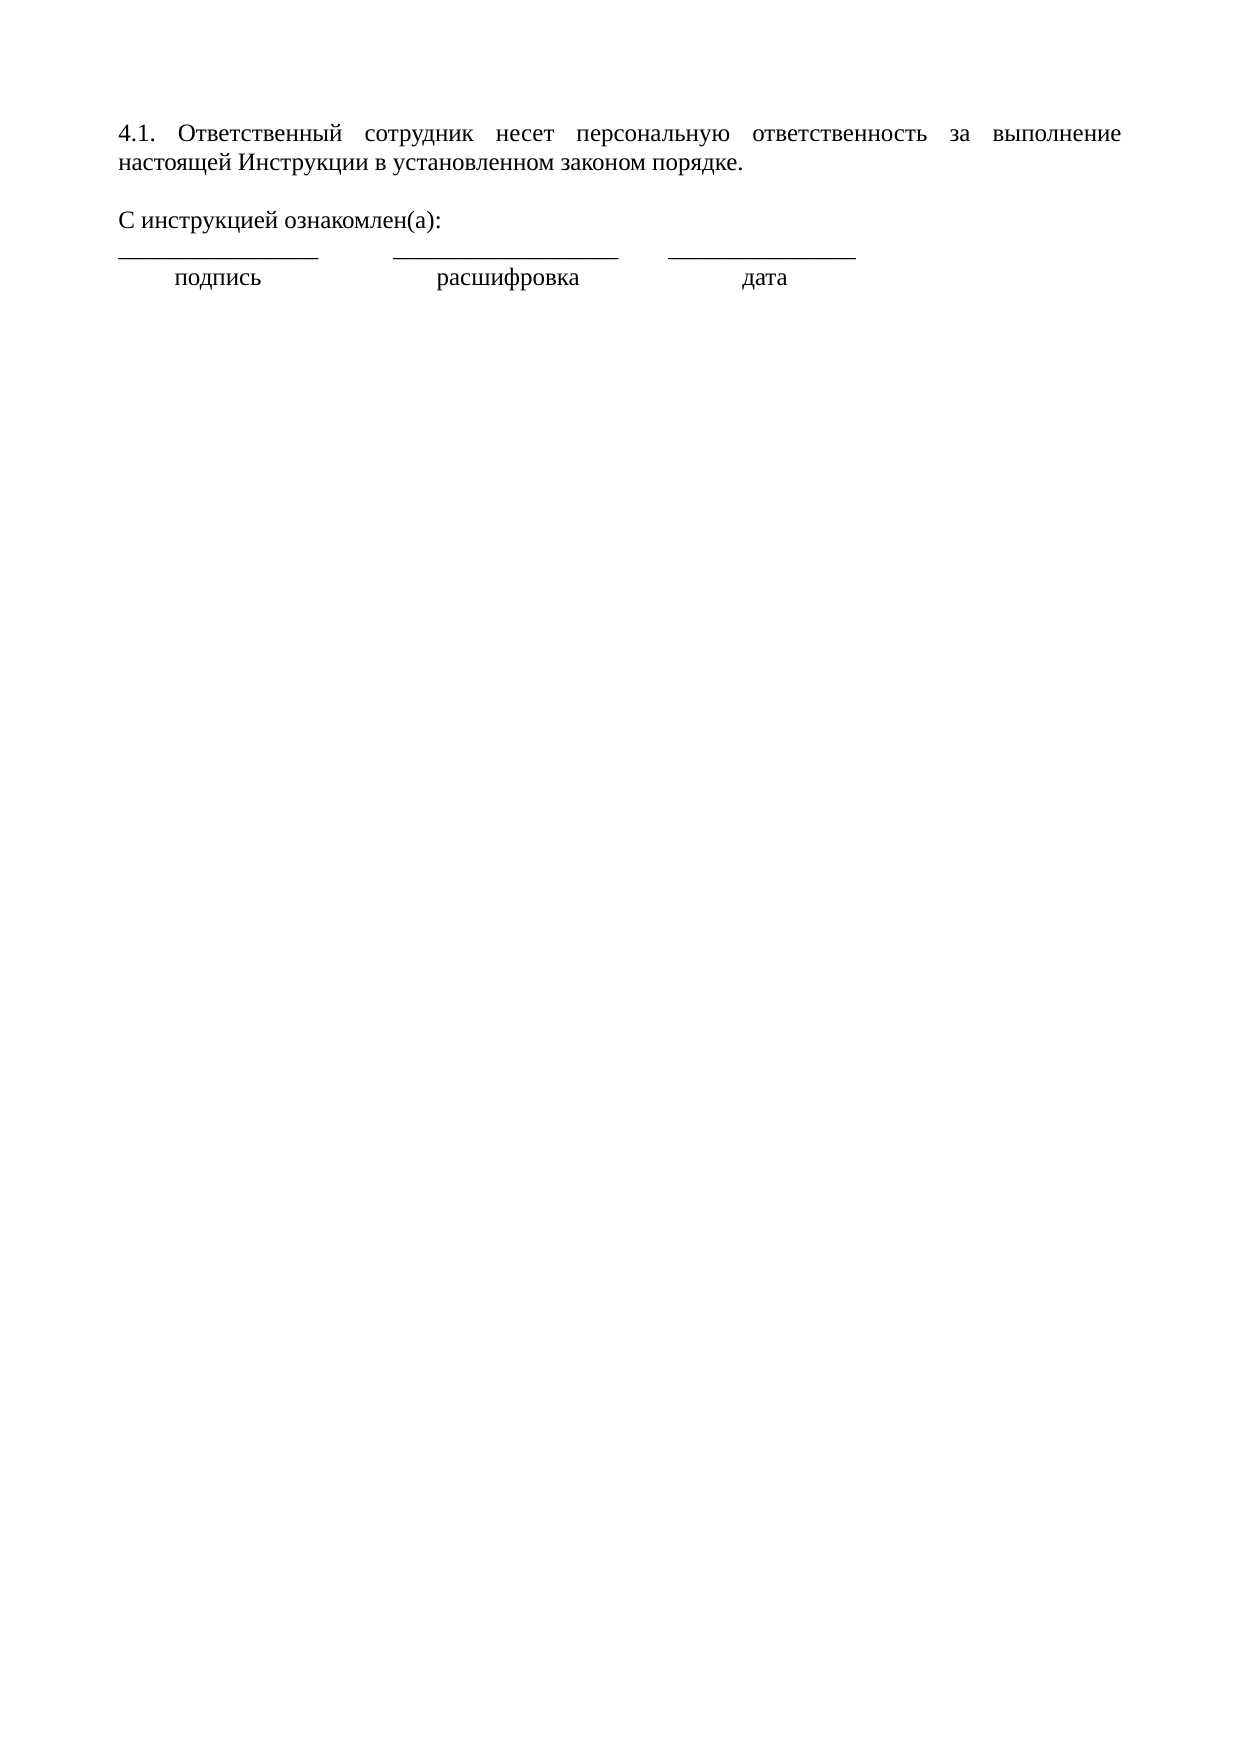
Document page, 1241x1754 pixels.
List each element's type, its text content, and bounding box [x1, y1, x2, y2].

text подпись расшифровка дата [118, 262, 1122, 291]
text С инструкцией ознакомлен(а): [118, 205, 1122, 233]
text ________________ __________________ _______________ [118, 233, 1122, 262]
text 4.1. Ответственный сотрудник несет персональную ответственность за выполнение настоящей Инструкции в установленном законом порядке. [118, 118, 1122, 176]
